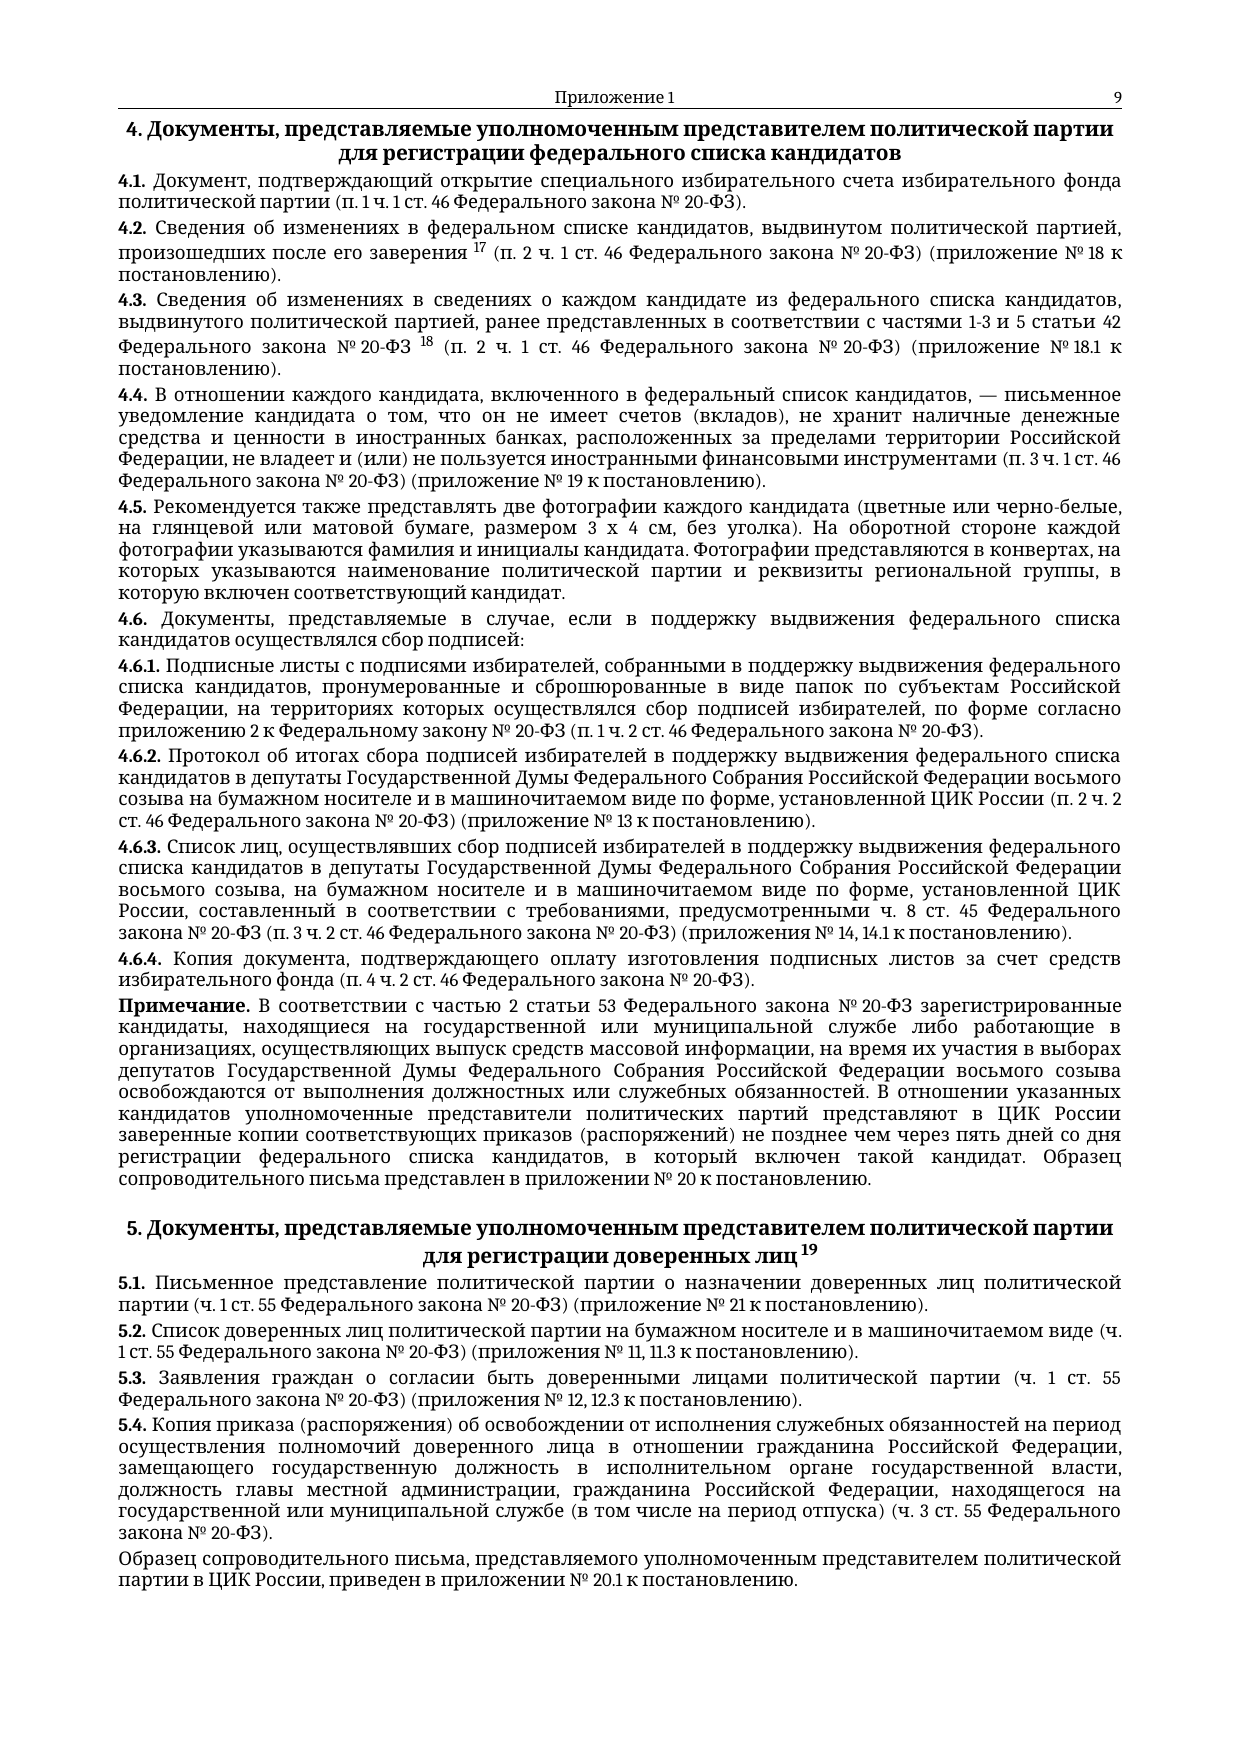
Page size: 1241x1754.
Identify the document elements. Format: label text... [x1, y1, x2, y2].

text 4.3. Сведения об изменениях в сведениях о каждом кандидате из федерального списка кандидатов, выдвинутого политической партией, ранее представленных в соответствии с частями 1-3 и 5 статьи 42 Федерального закона № 20-ФЗ 18 (п. 2 ч. 1 ст. 46 Федерального закона № 20-ФЗ) (приложение № 18.1 к постановлению). [118, 290, 1122, 380]
text 5.4. Копия приказа (распоряжения) об освобождении от исполнения служебных обязанностей на период осуществления полномочий доверенного лица в отношении гражданина Российской Федерации, замещающего государственную должность в исполнительном органе государственной власти, должность главы местной администрации, гражданина Российской Федерации, находящегося на государственной или муниципальной службе (в том числе на период отпуска) (ч. 3 ст. 55 Федерального закона № 20-ФЗ). [118, 1415, 1122, 1544]
text 4.6.1. Подписные листы с подписями избирателей, собранными в поддержку выдвижения федерального списка кандидатов, пронумерованные и сброшюрованные в виде папок по субъектам Российской Федерации, на территориях которых осуществлялся сбор подписей избирателей, по форме согласно приложению 2 к Федеральному закону № 20-ФЗ (п. 1 ч. 2 ст. 46 Федерального закона № 20-ФЗ). [118, 655, 1122, 742]
subtitle 4. Документы, представляемые уполномоченным представителем политической партии для регистрации федерального списка кандидатов [118, 118, 1122, 166]
text 5.3. Заявления граждан о согласии быть доверенными лицами политической партии (ч. 1 ст. 55 Федерального закона № 20-ФЗ) (приложения № 12, 12.3 к постановлению). [118, 1367, 1122, 1411]
text 4.6.4. Копия документа, подтверждающего оплату изготовления подписных листов за счет средств избирательного фонда (п. 4 ч. 2 ст. 46 Федерального закона № 20-ФЗ). [118, 948, 1122, 991]
text 4.6.2. Протокол об итогах сбора подписей избирателей в поддержку выдвижения федерального списка кандидатов в депутаты Государственной Думы Федерального Собрания Российской Федерации восьмого созыва на бумажном носителе и в машиночитаемом виде по форме, установленной ЦИК России (п. 2 ч. 2 ст. 46 Федерального закона № 20-ФЗ) (приложение № 13 к постановлению). [118, 746, 1122, 832]
text 5.2. Список доверенных лиц политической партии на бумажном носителе и в машиночитаемом виде (ч. 1 ст. 55 Федерального закона № 20-ФЗ) (приложения № 11, 11.3 к постановлению). [118, 1320, 1122, 1363]
text 4.4. В отношении каждого кандидата, включенного в федеральный список кандидатов, — письменное уведомление кандидата о том, что он не имеет счетов (вкладов), не хранит наличные денежные средства и ценности в иностранных банках, расположенных за пределами территории Российской Федерации, не владеет и (или) не пользуется иностранными финансовыми инструментами (п. 3 ч. 1 ст. 46 Федерального закона № 20-ФЗ) (приложение № 19 к постановлению). [118, 384, 1122, 492]
text 4.6.3. Список лиц, осуществлявших сбор подписей избирателей в поддержку выдвижения федерального списка кандидатов в депутаты Государственной Думы Федерального Собрания Российской Федерации восьмого созыва, на бумажном носителе и в машиночитаемом виде по форме, установленной ЦИК России, составленный в соответствии с требованиями, предусмотренными ч. 8 ст. 45 Федерального закона № 20-ФЗ (п. 3 ч. 2 ст. 46 Федерального закона № 20-ФЗ) (приложения № 14, 14.1 к постановлению). [118, 836, 1122, 944]
text 5.1. Письменное представление политической партии о назначении доверенных лиц политической партии (ч. 1 ст. 55 Федерального закона № 20-ФЗ) (приложение № 21 к постановлению). [118, 1273, 1122, 1316]
text 4.5. Рекомендуется также представлять две фотографии каждого кандидата (цветные или черно-белые, на глянцевой или матовой бумаге, размером 3 х 4 см, без уголка). На оборотной стороне каждой фотографии указываются фамилия и инициалы кандидата. Фотографии представляются в конвертах, на которых указываются наименование политической партии и реквизиты региональной группы, в которую включен соответствующий кандидат. [118, 496, 1122, 604]
text 4.1. Документ, подтверждающий открытие специального избирательного счета избирательного фонда политической партии (п. 1 ч. 1 ст. 46 Федерального закона № 20-ФЗ). [118, 170, 1122, 213]
text Образец сопроводительного письма, представляемого уполномоченным представителем политической партии в ЦИК России, приведен в приложении № 20.1 к постановлению. [118, 1548, 1122, 1591]
subtitle 5. Документы, представляемые уполномоченным представителем политической партии для регистрации доверенных лиц 19 [118, 1217, 1122, 1269]
text 4.2. Сведения об изменениях в федеральном списке кандидатов, выдвинутом политической партией, произошедших после его заверения 17 (п. 2 ч. 1 ст. 46 Федерального закона № 20-ФЗ) (приложение № 18 к постановлению). [118, 217, 1122, 286]
text Примечание. В соответствии с частью 2 статьи 53 Федерального закона № 20-ФЗ зарегистрированные кандидаты, находящиеся на государственной или муниципальной службе либо работающие в организациях, осуществляющих выпуск средств массовой информации, на время их участия в выборах депутатов Государственной Думы Федерального Собрания Российской Федерации восьмого созыва освобождаются от выполнения должностных или служебных обязанностей. В отношении указанных кандидатов уполномоченные представители политических партий представляют в ЦИК России заверенные копии соответствующих приказов (распоряжений) не позднее чем через пять дней со дня регистрации федерального списка кандидатов, в который включен такой кандидат. Образец сопроводительного письма представлен в приложении № 20 к постановлению. [118, 996, 1122, 1189]
text 4.6. Документы, представляемые в случае, если в поддержку выдвижения федерального списка кандидатов осуществлялся сбор подписей: [118, 608, 1122, 651]
